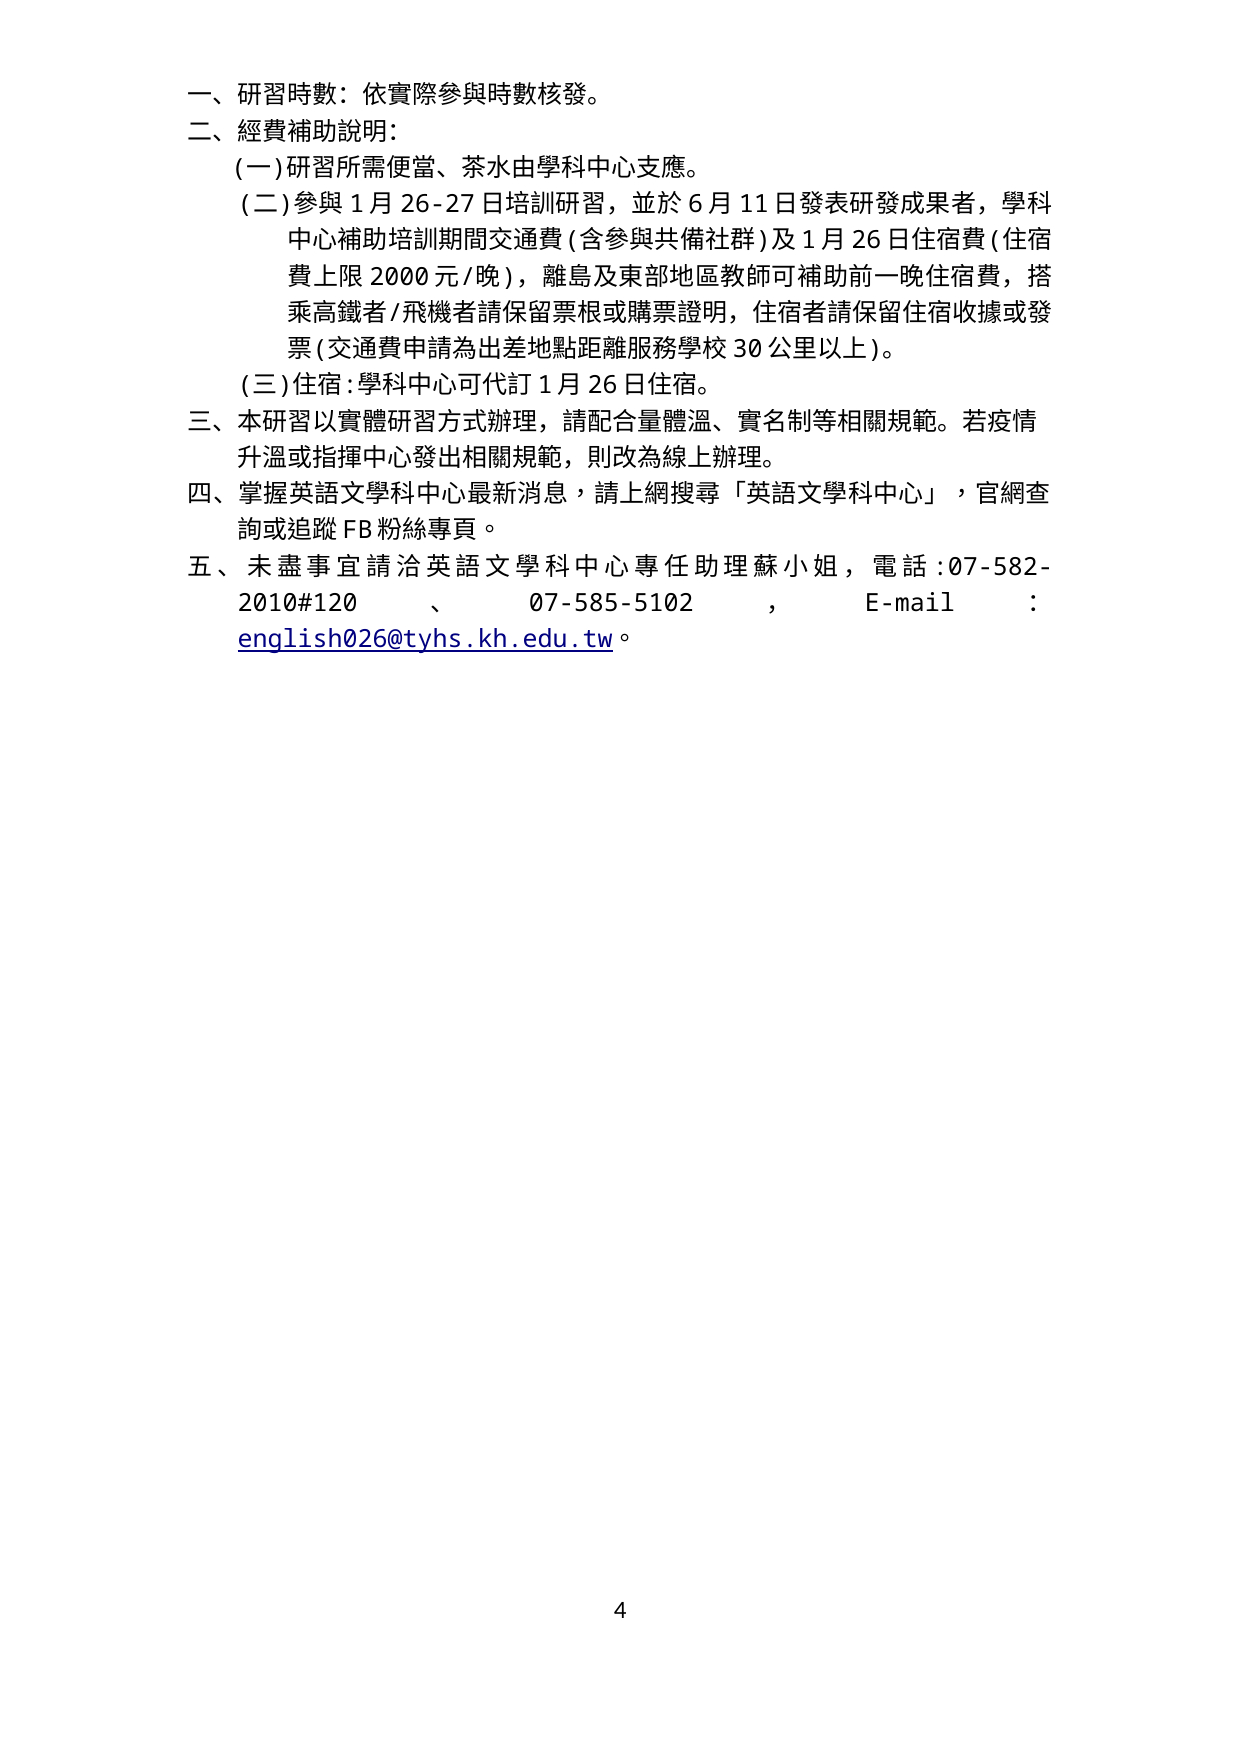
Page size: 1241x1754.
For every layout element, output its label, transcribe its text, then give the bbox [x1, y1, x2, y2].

text (三)住宿:學科中心可代訂1月26日住宿。 [212, 365, 1053, 401]
text (一)研習所需便當、茶水由學科中心支應。 [231, 147, 1053, 184]
text 三、本研習以實體研習方式辦理，請配合量體溫、實名制等相關規範。若疫情 [187, 401, 1053, 437]
text 五、未盡事宜請洽英語文學科中心專任助理蘇小姐，電話:07-582-2010#120、07-585-5102，E-mail：english026@tyhs.kh.edu.tw。 [187, 546, 1053, 655]
text 一、研習時數：依實際參與時數核發。 [187, 75, 1053, 111]
text 四、掌握英語文學科中心最新消息，請上網搜尋「英語文學科中心」，官網查詢或追蹤FB粉絲專頁。 [187, 474, 1053, 546]
text 升溫或指揮中心發出相關規範，則改為線上辦理。 [187, 437, 1053, 474]
text 二、經費補助說明： [187, 111, 1053, 147]
text (二)參與1月26-27日培訓研習，並於6月11日發表研發成果者，學科中心補助培訓期間交通費(含參與共備社群)及1月26日住宿費(住宿費上限2000元/晚)，離島及東部地區教師可補助前一晚住宿費，搭乘高鐵者/飛機者請保留票根或購票證明，住宿者請保留住宿收據或發票(交通費申請為出差地點距離服務學校30公里以上)。 [237, 184, 1053, 365]
